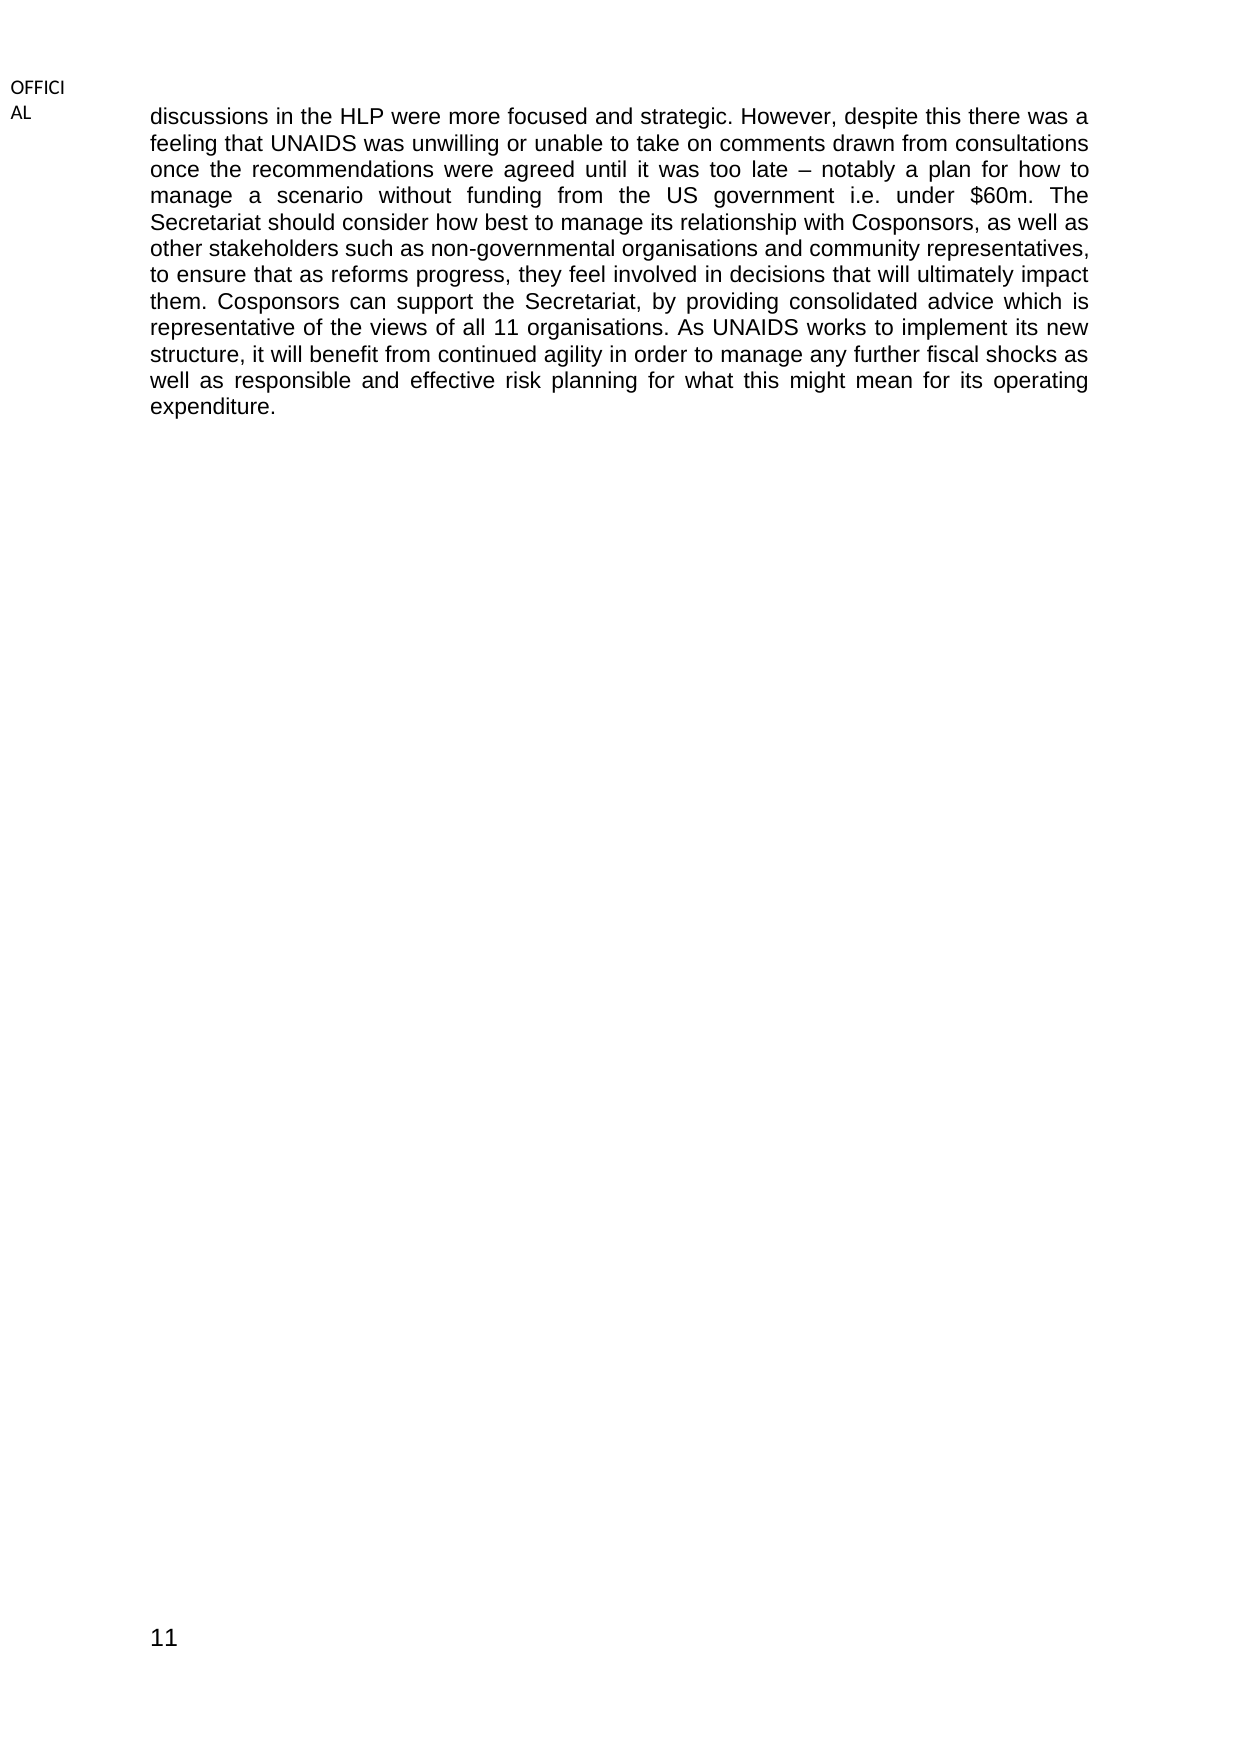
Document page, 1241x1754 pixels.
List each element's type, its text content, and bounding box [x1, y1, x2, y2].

text discussions in the HLP were more focused and strategic. However, despite this there was a feeling that UNAIDS was unwilling or unable to take on comments drawn from consultations once the recommendations were agreed until it was too late – notably a plan for how to manage a scenario without funding from the US government i.e. under $60m. The Secretariat should consider how best to manage its relationship with Cosponsors, as well as other stakeholders such as non-governmental organisations and community representatives, to ensure that as reforms progress, they feel involved in decisions that will ultimately impact them. Cosponsors can support the Secretariat, by providing consolidated advice which is representative of the views of all 11 organisations. As UNAIDS works to implement its new structure, it will benefit from continued agility in order to manage any further fiscal shocks as well as responsible and effective risk planning for what this might mean for its operating expenditure. [150, 103, 1090, 419]
